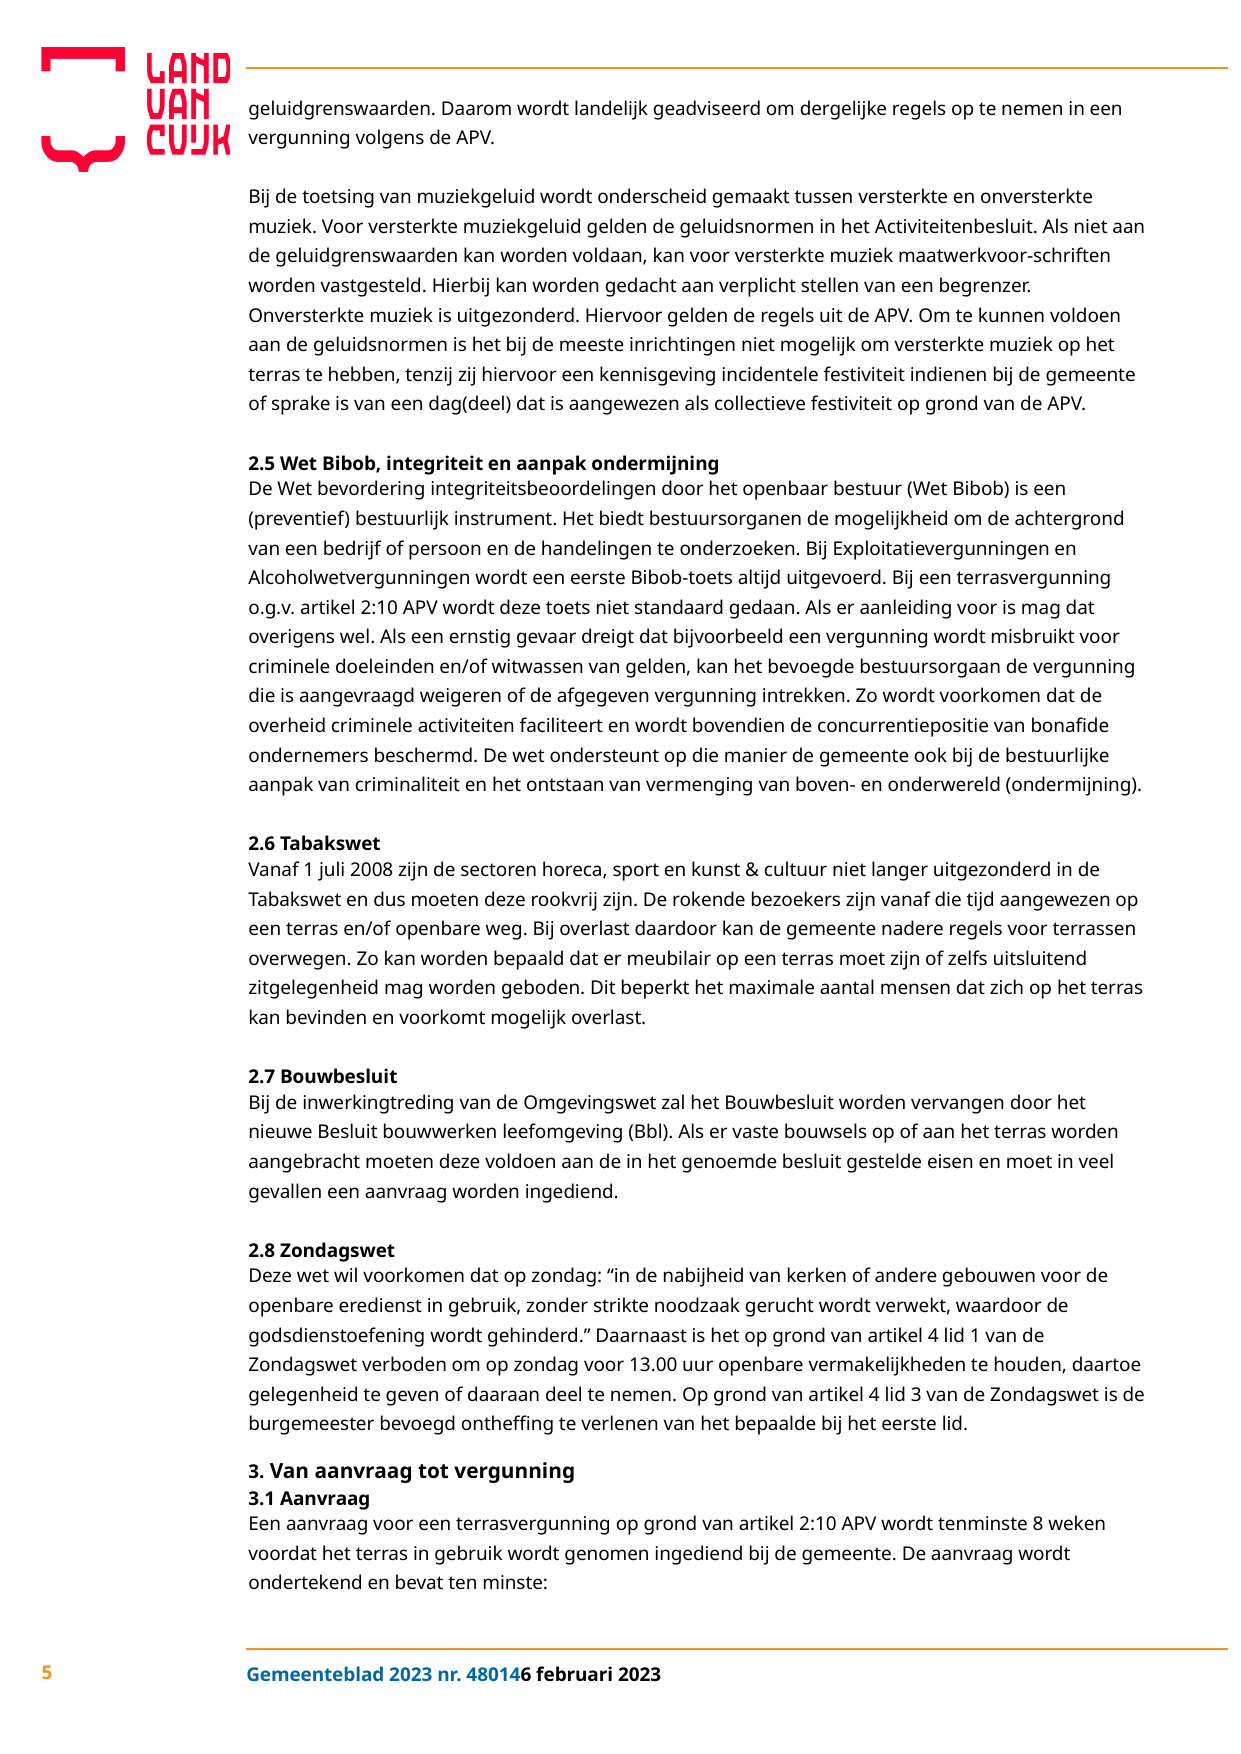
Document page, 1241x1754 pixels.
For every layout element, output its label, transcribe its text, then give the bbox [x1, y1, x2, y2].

text De Wet bevordering integriteitsbeoordelingen door het openbaar bestuur (Wet Bibob) is een (preventief) bestuurlijk instrument. Het biedt bestuursorganen de mogelijkheid om de achtergrond van een bedrijf of persoon en de handelingen te onderzoeken. Bij Exploitatievergunningen en Alcoholwetvergunningen wordt een eerste Bibob-toets altijd uitgevoerd. Bij een terrasvergunning o.g.v. artikel 2:10 APV wordt deze toets niet standaard gedaan. Als er aanleiding voor is mag dat overigens wel. Als een ernstig gevaar dreigt dat bijvoorbeeld een vergunning wordt misbruikt voor criminele doeleinden en/of witwassen van gelden, kan het bevoegde bestuursorgaan de vergunning die is aangevraagd weigeren of de afgegeven vergunning intrekken. Zo wordt voorkomen dat de overheid criminele activiteiten faciliteert en wordt bovendien de concurrentiepositie van bonafide ondernemers beschermd. De wet ondersteunt op die manier de gemeente ook bij de bestuurlijke aanpak van criminaliteit en het ontstaan van vermenging van boven- en onderwereld (ondermijning). [248, 476, 1152, 797]
picture [41, 47, 231, 172]
text 2.5 Wet Bibob, integriteit en aanpak ondermijning [248, 450, 1152, 476]
text 2.6 Tabakswet [248, 831, 1152, 856]
text Bij de toetsing van muziekgeluid wordt onderscheid gemaakt tussen versterkte en onversterkte muziek. Voor versterkte muziekgeluid gelden de geluidsnormen in het Activiteitenbesluit. Als niet aan de geluidgrenswaarden kan worden voldaan, kan voor versterkte muziek maatwerkvoor-schriften worden vastgesteld. Hierbij kan worden gedacht aan verplicht stellen van een begrenzer. Onversterkte muziek is uitgezonderd. Hiervoor gelden de regels uit de APV. Om te kunnen voldoen aan de geluidsnormen is het bij de meeste inrichtingen niet mogelijk om versterkte muziek op het terras te hebben, tenzij zij hiervoor een kennisgeving incidentele festiviteit indienen bij de gemeente of sprake is van een dag(deel) dat is aangewezen als collectieve festiviteit op grond van de APV. [248, 183, 1152, 416]
text 2.7 Bouwbesluit [248, 1063, 1152, 1089]
text Bij de inwerkingtreding van de Omgevingswet zal het Bouwbesluit worden vervangen door het nieuwe Besluit bouwwerken leefomgeving (Bbl). Als er vaste bouwsels op of aan het terras worden aangebracht moeten deze voldoen aan de in het genoemde besluit gestelde eisen en moet in veel gevallen een aanvraag worden ingediend. [248, 1089, 1152, 1203]
text 3. Van aanvraag tot vergunning [248, 1456, 1152, 1485]
text geluidgrenswaarden. Daarom wordt landelijk geadviseerd om dergelijke regels op te nemen in een vergunning volgens de APV. [248, 95, 1152, 150]
text 2.8 Zondagswet [248, 1237, 1152, 1263]
text Vanaf 1 juli 2008 zijn de sectoren horeca, sport en kunst & cultuur niet langer uitgezonderd in de Tabakswet en dus moeten deze rookvrij zijn. De rokende bezoekers zijn vanaf die tijd aangewezen op een terras en/of openbare weg. Bij overlast daardoor kan de gemeente nadere regels voor terrassen overwegen. Zo kan worden bepaald dat er meubilair op een terras moet zijn of zelfs uitsluitend zitgelegenheid mag worden geboden. Dit beperkt het maximale aantal mensen dat zich op het terras kan bevinden en voorkomt mogelijk overlast. [248, 856, 1152, 1030]
text 3.1 Aanvraag [248, 1485, 1152, 1510]
text Een aanvraag voor een terrasvergunning op grond van artikel 2:10 APV wordt tenminste 8 weken voordat het terras in gebruik wordt genomen ingediend bij de gemeente. De aanvraag wordt ondertekend en bevat ten minste: [248, 1510, 1152, 1595]
text Deze wet wil voorkomen dat op zondag: “in de nabijheid van kerken of andere gebouwen voor de openbare eredienst in gebruik, zonder strikte noodzaak gerucht wordt verwekt, waardoor de godsdienstoefening wordt gehinderd.” Daarnaast is het op grond van artikel 4 lid 1 van de Zondagswet verboden om op zondag voor 13.00 uur openbare vermakelijkheden te houden, daartoe gelegenheid te geven of daaraan deel te nemen. Op grond van artikel 4 lid 3 van de Zondagswet is de burgemeester bevoegd ontheffing te verlenen van het bepaalde bij het eerste lid. [248, 1263, 1152, 1436]
